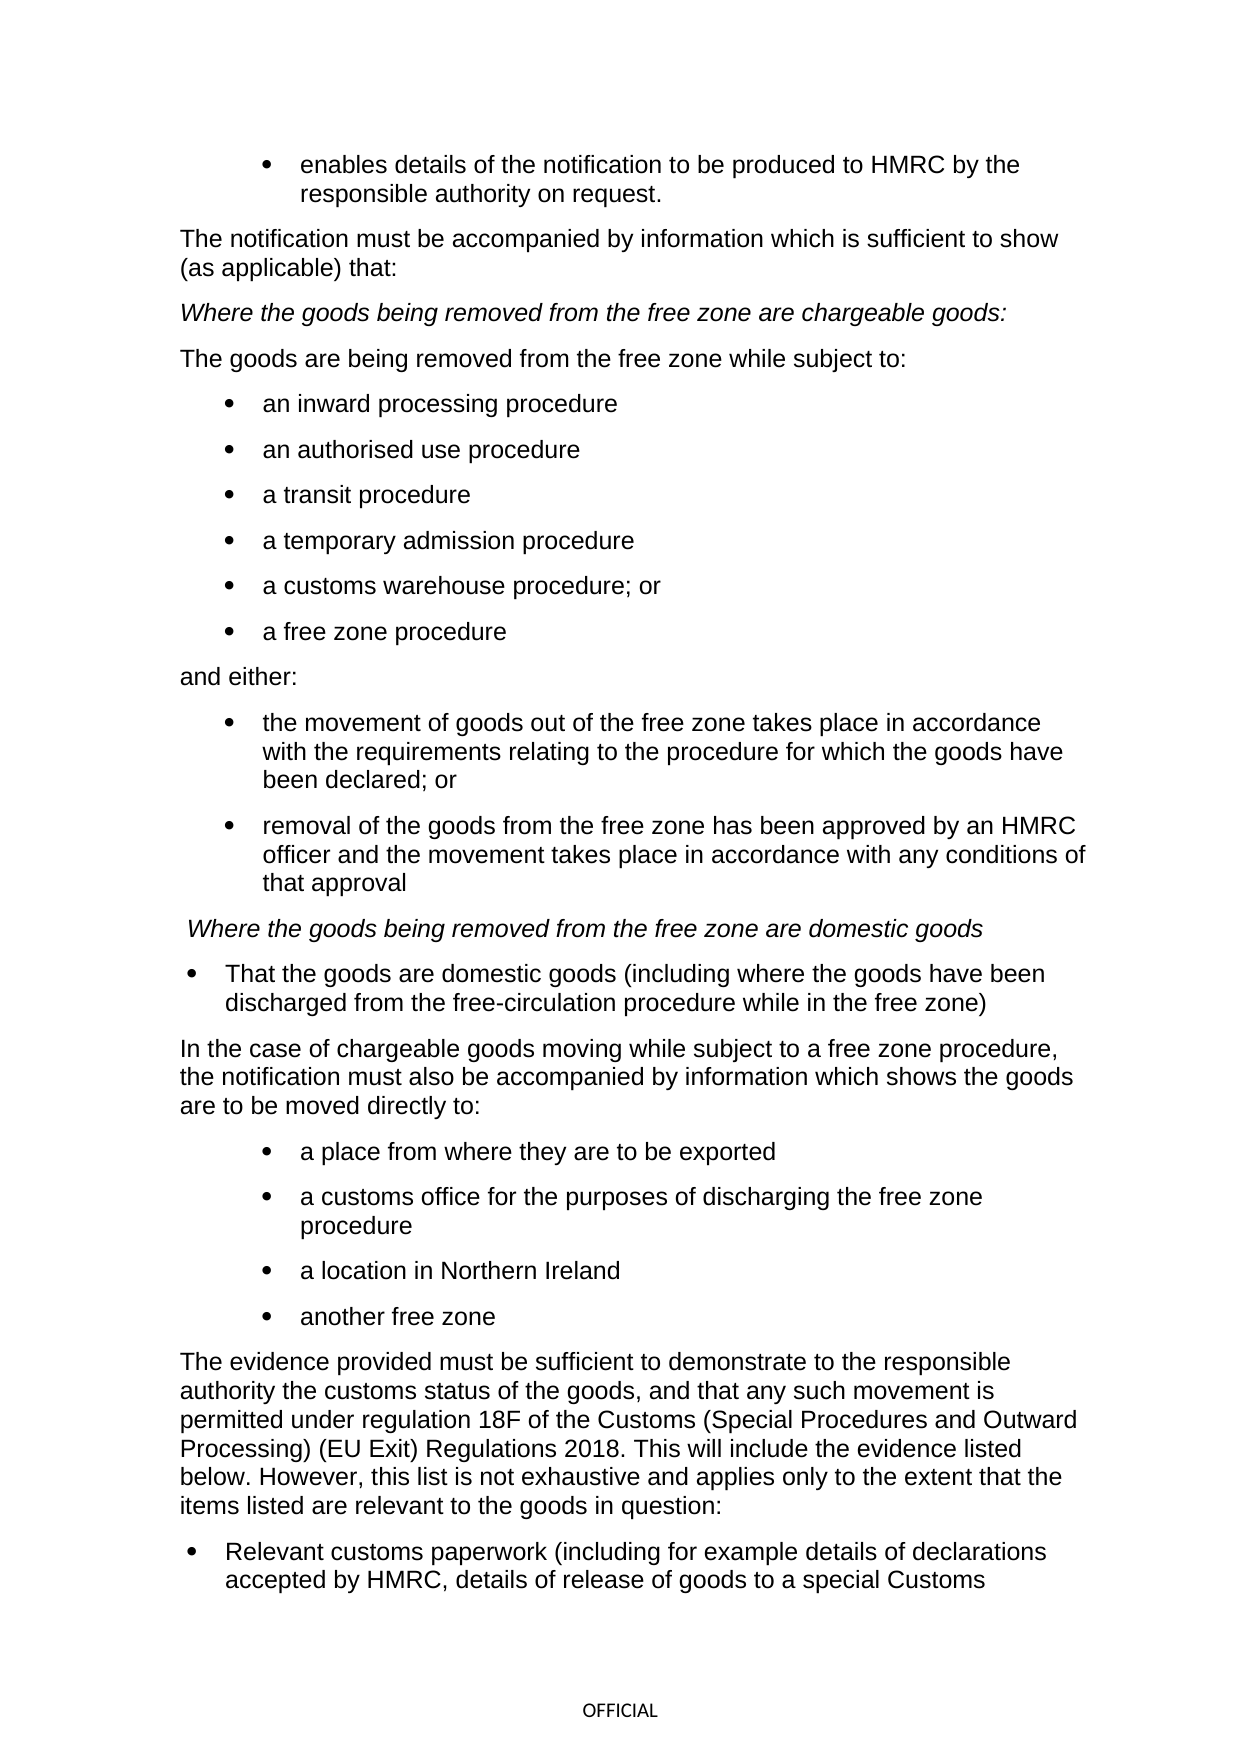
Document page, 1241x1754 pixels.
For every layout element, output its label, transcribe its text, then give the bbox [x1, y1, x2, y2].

list a location in Northern Ireland [262, 1256, 1090, 1285]
list a customs office for the purposes of discharging the free zone procedure [262, 1182, 1090, 1239]
list a place from where they are to be exported [262, 1136, 1090, 1165]
list an authorised use procedure [225, 435, 1090, 464]
list a customs warehouse procedure; or [225, 571, 1090, 600]
list and either: [179, 662, 1090, 691]
list the movement of goods out of the free zone takes place in accordance with the requirements relating to the procedure for which the goods have been declared; or [225, 708, 1090, 794]
list a free zone procedure [225, 617, 1090, 646]
list a transit procedure [225, 480, 1090, 509]
list a temporary admission procedure [225, 526, 1090, 555]
list In the case of chargeable goods moving while subject to a free zone procedure, the notification must also be accompanied by information which shows the goods are to be moved directly to: [179, 1033, 1090, 1120]
list The notification must be accompanied by information which is sufficient to show (as applicable) that: [179, 224, 1090, 282]
list Where the goods being removed from the free zone are domestic goods [179, 914, 1090, 943]
list removal of the goods from the free zone has been approved by an HMRC officer and the movement takes place in accordance with any conditions of that approval [225, 811, 1090, 897]
list another free zone [262, 1302, 1090, 1331]
list That the goods are domestic goods (including where the goods have been discharged from the free-circulation procedure while in the free zone) [187, 959, 1090, 1017]
list The goods are being removed from the free zone while subject to: [179, 344, 1090, 373]
list enables details of the notification to be produced to HMRC by the responsible authority on request. [262, 150, 1090, 208]
list an inward processing procedure [225, 389, 1090, 418]
list Relevant customs paperwork (including for example details of declarations accepted by HMRC, details of release of goods to a special Customs [187, 1536, 1090, 1594]
list The evidence provided must be sufficient to demonstrate to the responsible authority the customs status of the goods, and that any such movement is permitted under regulation 18F of the Customs (Special Procedures and Outward Processing) (EU Exit) Regulations 2018. This will include the evidence listed below. However, this list is not exhaustive and applies only to the extent that the items listed are relevant to the goods in question: [179, 1347, 1090, 1520]
list Where the goods being removed from the free zone are chargeable goods: [179, 298, 1090, 327]
